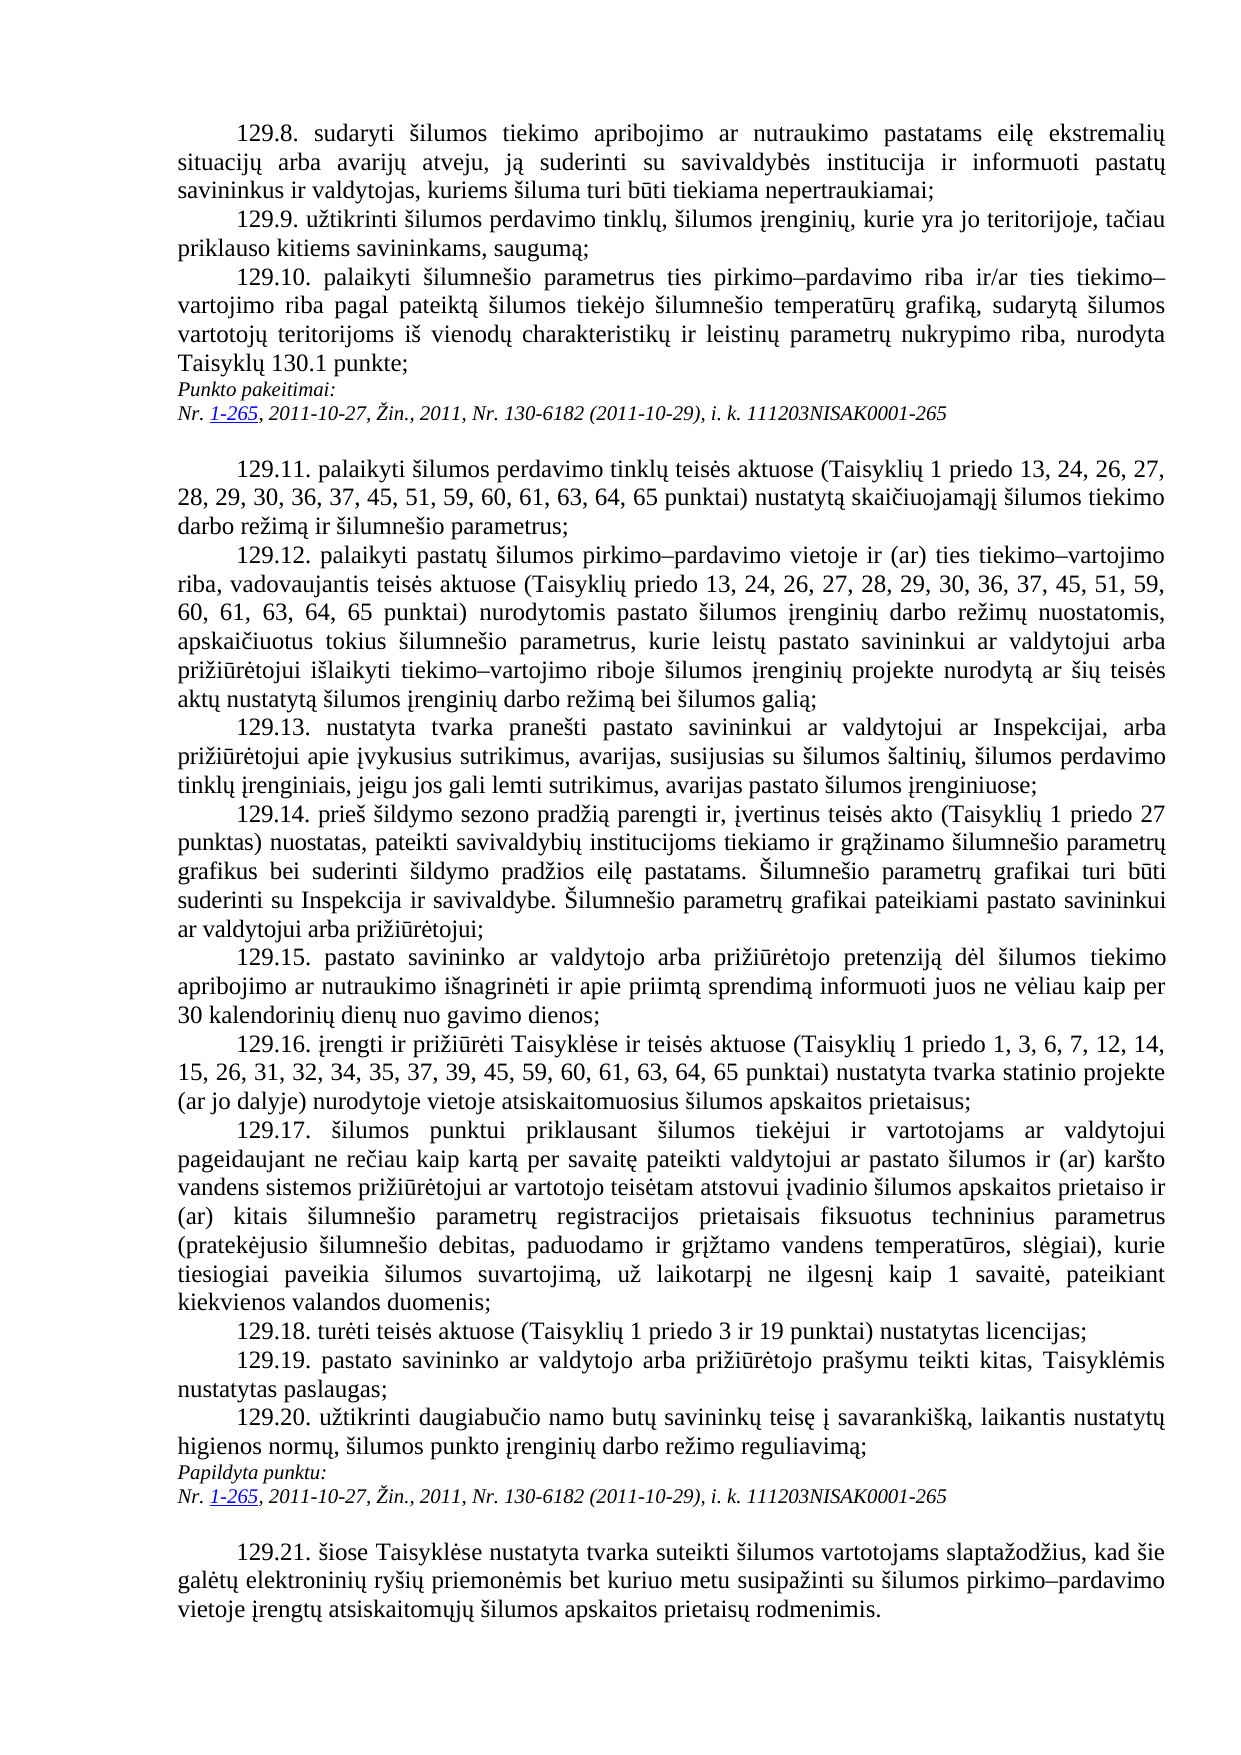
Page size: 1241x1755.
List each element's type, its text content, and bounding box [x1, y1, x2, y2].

text 129.8. sudaryti šilumos tiekimo apribojimo ar nutraukimo pastatams eilę ekstremalių situacijų arba avarijų atveju, ją suderinti su savivaldybės institucija ir informuoti pastatų savininkus ir valdytojas, kuriems šiluma turi būti tiekiama nepertraukiamai; [177, 118, 1166, 204]
text 129.15. pastato savininko ar valdytojo arba prižiūrėtojo pretenziją dėl šilumos tiekimo apribojimo ar nutraukimo išnagrinėti ir apie priimtą sprendimą informuoti juos ne vėliau kaip per 30 kalendorinių dienų nuo gavimo dienos; [177, 942, 1166, 1029]
text 129.19. pastato savininko ar valdytojo arba prižiūrėtojo prašymu teikti kitas, Taisyklėmis nustatytas paslaugas; [177, 1345, 1166, 1402]
text 129.9. užtikrinti šilumos perdavimo tinklų, šilumos įrenginių, kurie yra jo teritorijoje, tačiau priklauso kitiems savininkams, saugumą; [177, 204, 1166, 262]
text Papildyta punktu: [177, 1460, 1166, 1484]
text 129.20. užtikrinti daugiabučio namo butų savininkų teisę į savarankišką, laikantis nustatytų higienos normų, šilumos punkto įrenginių darbo režimo reguliavimą; [177, 1402, 1166, 1460]
text 129.12. palaikyti pastatų šilumos pirkimo–pardavimo vietoje ir (ar) ties tiekimo–vartojimo riba, vadovaujantis teisės aktuose (Taisyklių priedo 13, 24, 26, 27, 28, 29, 30, 36, 37, 45, 51, 59, 60, 61, 63, 64, 65 punktai) nurodytomis pastato šilumos įrenginių darbo režimų nuostatomis, apskaičiuotus tokius šilumnešio parametrus, kurie leistų pastato savininkui ar valdytojui arba prižiūrėtojui išlaikyti tiekimo–vartojimo riboje šilumos įrenginių projekte nurodytą ar šių teisės aktų nustatytą šilumos įrenginių darbo režimą bei šilumos galią; [177, 540, 1166, 712]
text Nr. 1-265, 2011-10-27, Žin., 2011, Nr. 130-6182 (2011-10-29), i. k. 111203NISAK0001-265 [177, 401, 1166, 425]
text Punkto pakeitimai: [177, 377, 1166, 401]
text 129.13. nustatyta tvarka pranešti pastato savininkui ar valdytojui ar Inspekcijai, arba prižiūrėtojui apie įvykusius sutrikimus, avarijas, susijusias su šilumos šaltinių, šilumos perdavimo tinklų įrenginiais, jeigu jos gali lemti sutrikimus, avarijas pastato šilumos įrenginiuose; [177, 712, 1166, 799]
text 129.18. turėti teisės aktuose (Taisyklių 1 priedo 3 ir 19 punktai) nustatytas licencijas; [177, 1316, 1166, 1345]
text 129.17. šilumos punktui priklausant šilumos tiekėjui ir vartotojams ar valdytojui pageidaujant ne rečiau kaip kartą per savaitę pateikti valdytojui ar pastato šilumos ir (ar) karšto vandens sistemos prižiūrėtojui ar vartotojo teisėtam atstovui įvadinio šilumos apskaitos prietaiso ir (ar) kitais šilumnešio parametrų registracijos prietaisais fiksuotus techninius parametrus (pratekėjusio šilumnešio debitas, paduodamo ir grįžtamo vandens temperatūros, slėgiai), kurie tiesiogiai paveikia šilumos suvartojimą, už laikotarpį ne ilgesnį kaip 1 savaitė, pateikiant kiekvienos valandos duomenis; [177, 1115, 1166, 1316]
text 129.10. palaikyti šilumnešio parametrus ties pirkimo–pardavimo riba ir/ar ties tiekimo–vartojimo riba pagal pateiktą šilumos tiekėjo šilumnešio temperatūrų grafiką, sudarytą šilumos vartotojų teritorijoms iš vienodų charakteristikų ir leistinų parametrų nukrypimo riba, nurodyta Taisyklų 130.1 punkte; [177, 262, 1166, 377]
text Nr. 1-265, 2011-10-27, Žin., 2011, Nr. 130-6182 (2011-10-29), i. k. 111203NISAK0001-265 [177, 1484, 1166, 1508]
text 129.21. šiose Taisyklėse nustatyta tvarka suteikti šilumos vartotojams slaptažodžius, kad šie galėtų elektroninių ryšių priemonėmis bet kuriuo metu susipažinti su šilumos pirkimo–pardavimo vietoje įrengtų atsiskaitomųjų šilumos apskaitos prietaisų rodmenimis. [177, 1537, 1166, 1623]
text 129.11. palaikyti šilumos perdavimo tinklų teisės aktuose (Taisyklių 1 priedo 13, 24, 26, 27, 28, 29, 30, 36, 37, 45, 51, 59, 60, 61, 63, 64, 65 punktai) nustatytą skaičiuojamąjį šilumos tiekimo darbo režimą ir šilumnešio parametrus; [177, 454, 1166, 540]
text 129.14. prieš šildymo sezono pradžią parengti ir, įvertinus teisės akto (Taisyklių 1 priedo 27 punktas) nuostatas, pateikti savivaldybių institucijoms tiekiamo ir grąžinamo šilumnešio parametrų grafikus bei suderinti šildymo pradžios eilę pastatams. Šilumnešio parametrų grafikai turi būti suderinti su Inspekcija ir savivaldybe. Šilumnešio parametrų grafikai pateikiami pastato savininkui ar valdytojui arba prižiūrėtojui; [177, 799, 1166, 942]
text 129.16. įrengti ir prižiūrėti Taisyklėse ir teisės aktuose (Taisyklių 1 priedo 1, 3, 6, 7, 12, 14, 15, 26, 31, 32, 34, 35, 37, 39, 45, 59, 60, 61, 63, 64, 65 punktai) nustatyta tvarka statinio projekte (ar jo dalyje) nurodytoje vietoje atsiskaitomuosius šilumos apskaitos prietaisus; [177, 1029, 1166, 1115]
